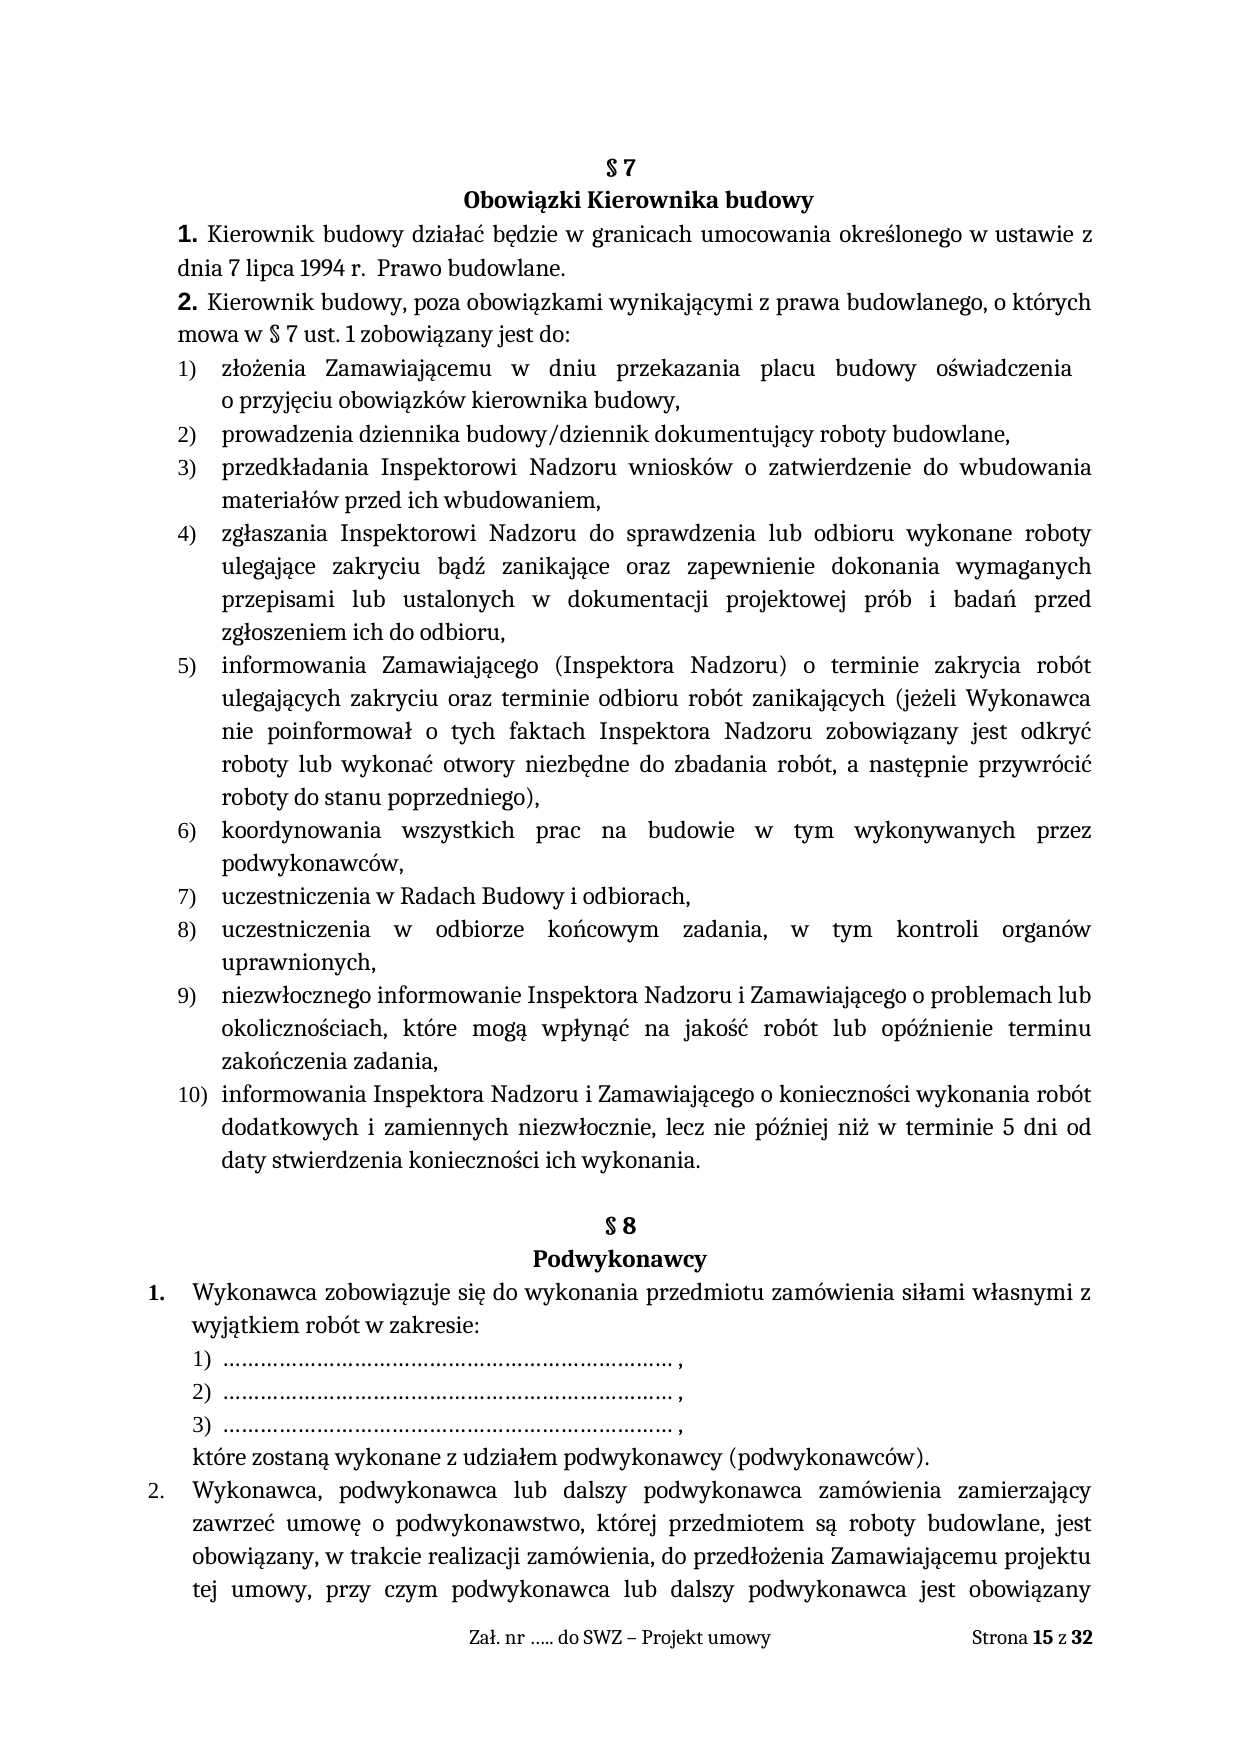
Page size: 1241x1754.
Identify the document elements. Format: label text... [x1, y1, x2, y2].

list Obowiązki Kierownika budowy [185, 186, 1093, 215]
text Podwykonawcy [148, 1245, 1093, 1274]
list złożenia Zamawiającemu w dniu przekazania placu budowy oświadczenia o przyjęciu obowiązków kierownika budowy, [177, 353, 1093, 415]
list Wykonawca, podwykonawca lub dalszy podwykonawca zamówienia zamierzający zawrzeć umowę o podwykonawstwo, której przedmiotem są roboty budowlane, jest obowiązany, w trakcie realizacji zamówienia, do przedłożenia Zamawiającemu projektu tej umowy, przy czym podwykonawca lub dalszy podwykonawca jest obowiązany [148, 1476, 1093, 1604]
list Wykonawca zobowiązuje się do wykonania przedmiotu zamówienia siłami własnymi z wyjątkiem robót w zakresie: [148, 1278, 1093, 1340]
list Kierownik budowy działać będzie w granicach umocowania określonego w ustawie z dnia 7 lipca 1994 r. Prawo budowlane. [177, 219, 1093, 282]
list uczestniczenia w odbiorze końcowym zadania, w tym kontroli organów uprawnionych, [177, 915, 1093, 977]
list informowania Inspektora Nadzoru i Zamawiającego o konieczności wykonania robót dodatkowych i zamiennych niezwłocznie, lecz nie później niż w terminie 5 dni od daty stwierdzenia konieczności ich wykonania. [177, 1080, 1093, 1175]
list ……………………………………………………………… , [192, 1344, 1093, 1373]
list ……………………………………………………………… , [192, 1377, 1093, 1406]
list zgłaszania Inspektorowi Nadzoru do sprawdzenia lub odbioru wykonane roboty ulegające zakryciu bądź zanikające oraz zapewnienie dokonania wymaganych przepisami lub ustalonych w dokumentacji projektowej prób i badań przed zgłoszeniem ich do odbioru, [177, 518, 1093, 646]
list prowadzenia dziennika budowy/dziennik dokumentujący roboty budowlane, [177, 419, 1093, 448]
text § 7 [148, 153, 1093, 182]
list Kierownik budowy, poza obowiązkami wynikającymi z prawa budowlanego, o których mowa w § 7 ust. 1 zobowiązany jest do: [177, 286, 1093, 349]
list uczestniczenia w Radach Budowy i odbiorach, [177, 882, 1093, 911]
text § 8 [148, 1179, 1093, 1241]
text które zostaną wykonane z udziałem podwykonawcy (podwykonawców). [148, 1443, 1093, 1472]
list informowania Zamawiającego (Inspektora Nadzoru) o terminie zakrycia robót ulegających zakryciu oraz terminie odbioru robót zanikających (jeżeli Wykonawca nie poinformował o tych faktach Inspektora Nadzoru zobowiązany jest odkryć roboty lub wykonać otwory niezbędne do zbadania robót, a następnie przywrócić roboty do stanu poprzedniego), [177, 651, 1093, 811]
list ……………………………………………………………… , [192, 1410, 1093, 1439]
list przedkładania Inspektorowi Nadzoru wniosków o zatwierdzenie do wbudowania materiałów przed ich wbudowaniem, [177, 452, 1093, 514]
list niezwłocznego informowanie Inspektora Nadzoru i Zamawiającego o problemach lub okolicznościach, które mogą wpłynąć na jakość robót lub opóźnienie terminu zakończenia zadania, [177, 981, 1093, 1076]
list koordynowania wszystkich prac na budowie w tym wykonywanych przez podwykonawców, [177, 816, 1093, 877]
